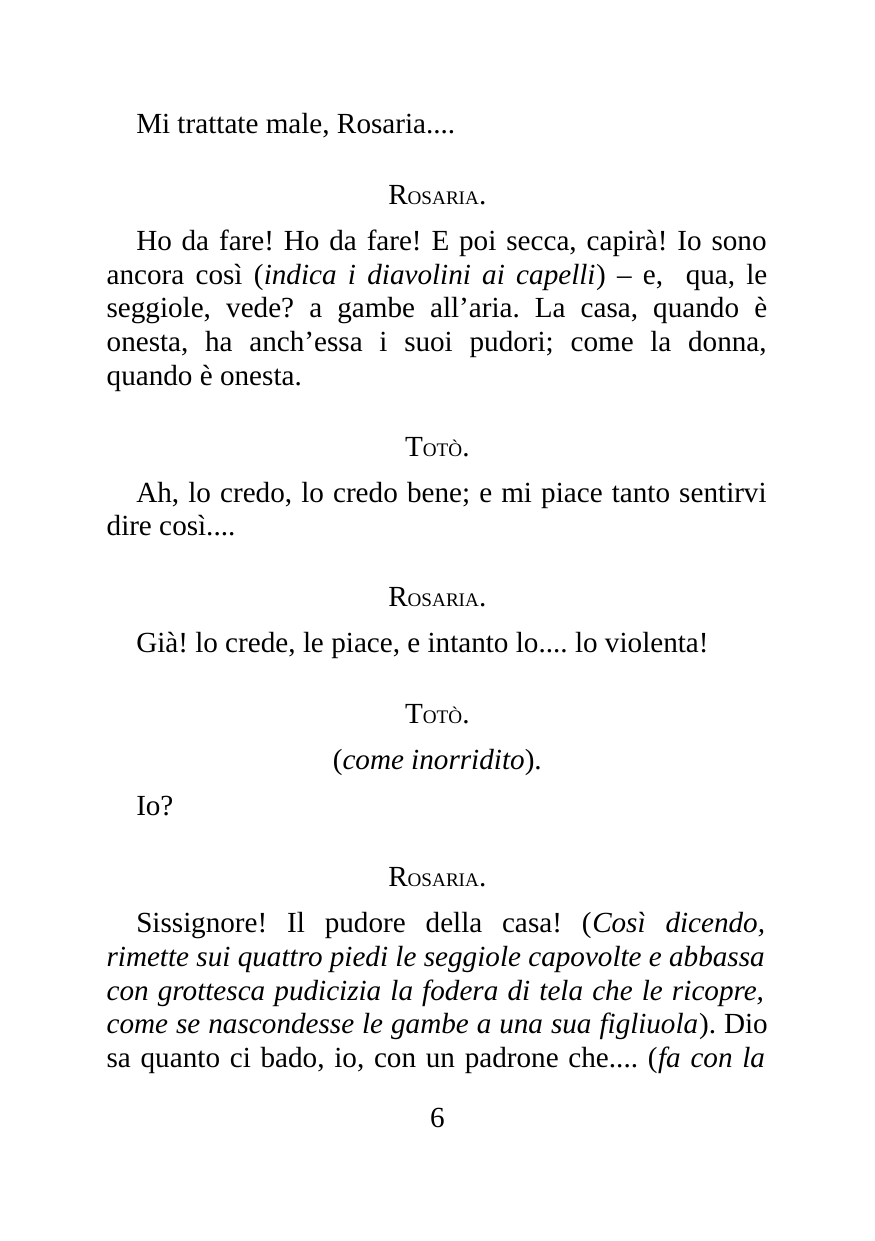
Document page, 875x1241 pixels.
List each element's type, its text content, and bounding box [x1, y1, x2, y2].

text (come inorridito). [106, 742, 768, 776]
text Rosaria. [106, 177, 768, 211]
text Ah, lo credo, lo credo bene; e mi piace tanto sentirvi dire così.... [106, 475, 768, 542]
text Sissignore! Il pudore della casa! (Così dicendo, rimette sui quattro piedi le seggiole capovolte e abbassa con grottesca pudicizia la fodera di tela che le ricopre, come se nascondesse le gambe a una sua figliuola). Dio sa quanto ci bado, io, con un padrone che.... (fa con la [106, 906, 768, 1073]
text Ho da fare! Ho da fare! E poi secca, capirà! Io sono ancora così (indica i diavolini ai capelli) ‒ e, qua, le seggiole, vede? a gambe all’aria. La casa, quando è onesta, ha anch’essa i suoi pudori; come la donna, quando è onesta. [106, 223, 768, 391]
text Totò. [106, 429, 768, 462]
text Rosaria. [106, 859, 768, 893]
text Io? [106, 788, 768, 822]
text Mi trattate male, Rosaria.... [106, 106, 768, 140]
text Totò. [106, 696, 768, 730]
text Già! lo crede, le piace, e intanto lo.... lo violenta! [106, 625, 768, 659]
text Rosaria. [106, 579, 768, 613]
